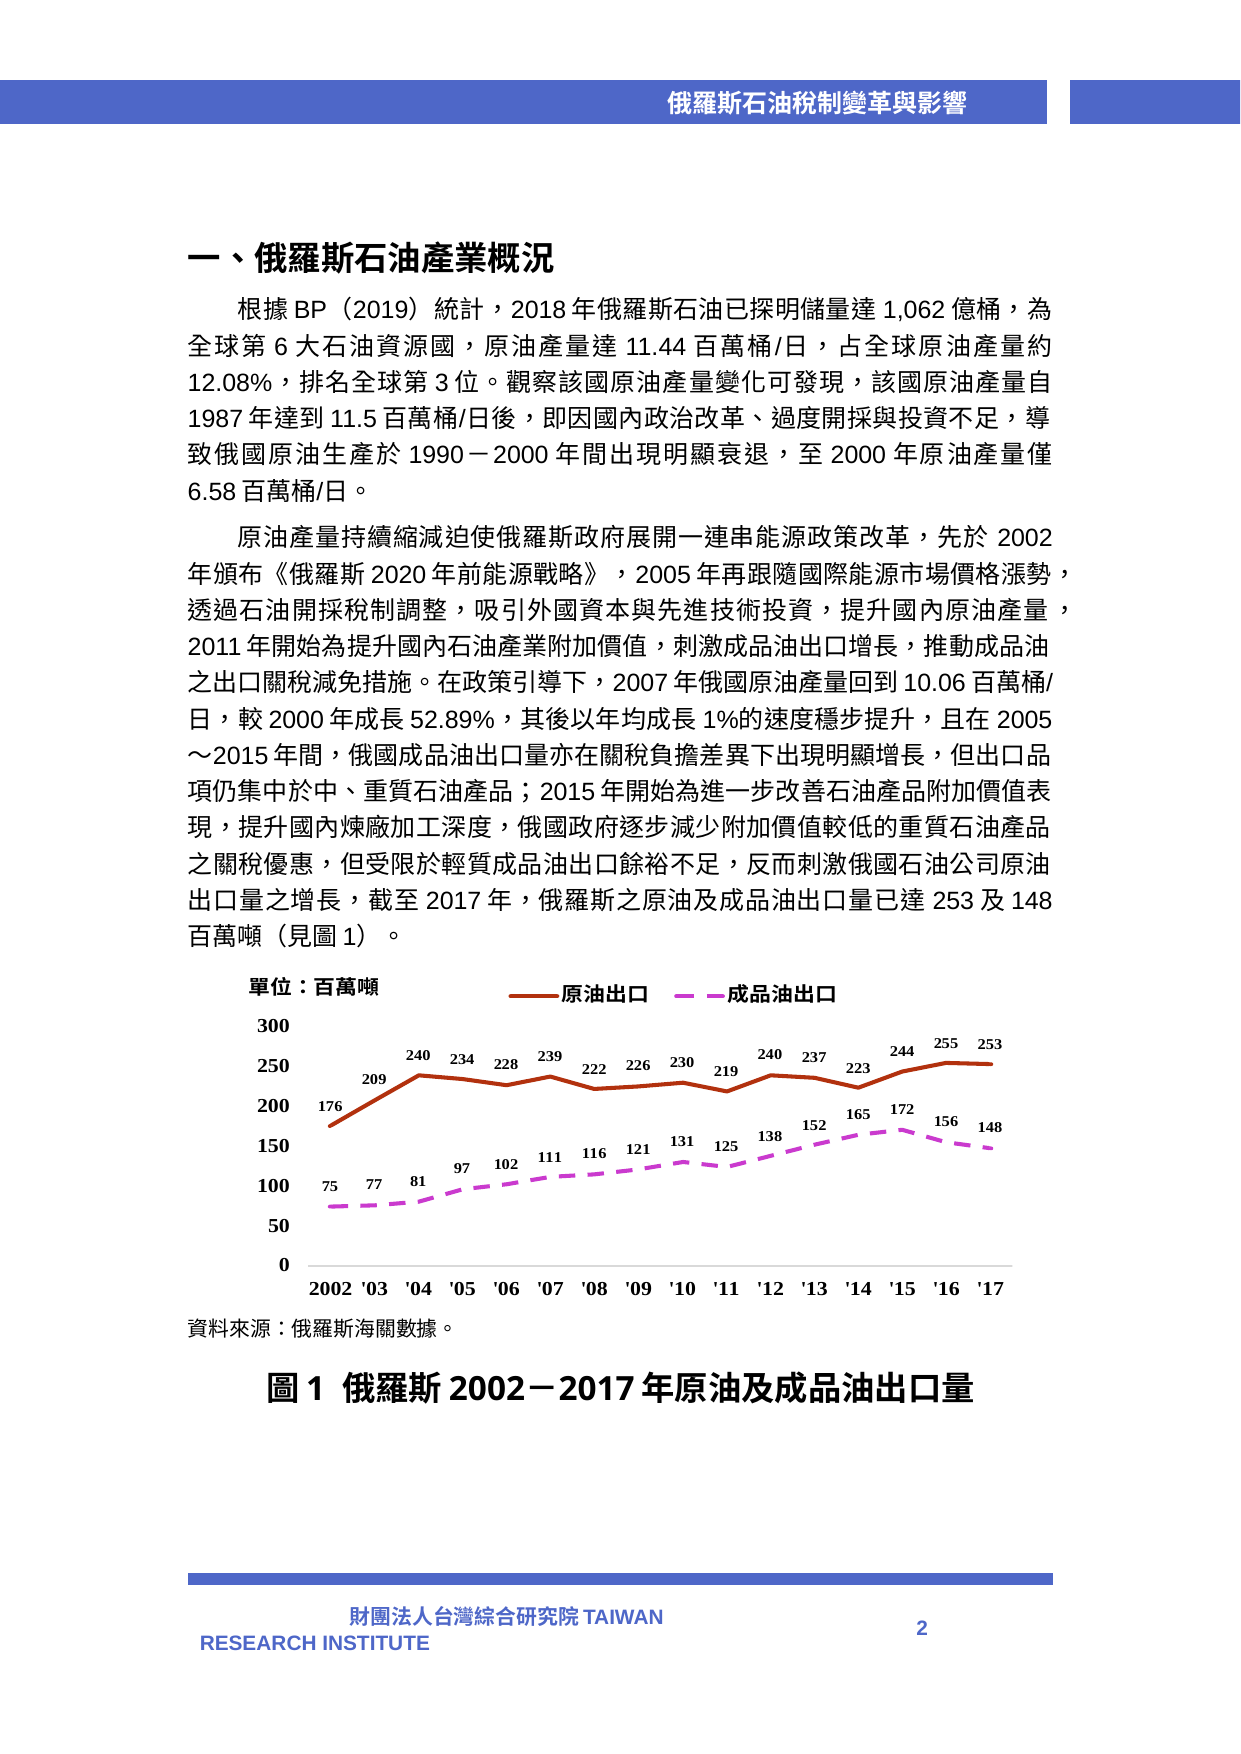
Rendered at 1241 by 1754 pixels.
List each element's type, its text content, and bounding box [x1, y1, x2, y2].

subtitle 一、俄羅斯石油產業概況 [187, 231, 1053, 279]
text 根據BP（2019）統計，2018年俄羅斯石油已探明儲量達1,062億桶，為全球第6大石油資源國，原油產量達11.44百萬桶/日，占全球原油產量約12.08%，排名全球第3位。觀察該國原油產量變化可發現，該國原油產量自1987年達到11.5百萬桶/日後，即因國內政治改革、過度開採與投資不足，導致俄國原油生產於1990－2000年間出現明顯衰退，至2000年原油產量僅6.58百萬桶/日。 [187, 290, 1053, 507]
text 資料來源：俄羅斯海關數據。 [187, 1312, 1053, 1343]
text 圖1 俄羅斯2002－2017年原油及成品油出口量 [187, 1361, 1053, 1410]
text 原油產量持續縮減迫使俄羅斯政府展開一連串能源政策改革，先於2002年頒布《俄羅斯2020年前能源戰略》，2005年再跟隨國際能源市場價格漲勢，透過石油開採稅制調整，吸引外國資本與先進技術投資，提升國內原油產量，2011年開始為提升國內石油產業附加價值，刺激成品油出口增長，推動成品油之出口關稅減免措施。在政策引導下，2007年俄國原油產量回到10.06百萬桶/日，較2000年成長52.89%，其後以年均成長1%的速度穩步提升，且在2005～2015年間，俄國成品油出口量亦在關稅負擔差異下出現明顯增長，但出口品項仍集中於中、重質石油產品；2015年開始為進一步改善石油產品附加價值表現，提升國內煉廠加工深度，俄國政府逐步減少附加價值較低的重質石油產品之關稅優惠，但受限於輕質成品油出口餘裕不足，反而刺激俄國石油公司原油出口量之增長，截至2017年，俄羅斯之原油及成品油出口量已達253及148百萬噸（見圖1）。 [187, 518, 1053, 953]
